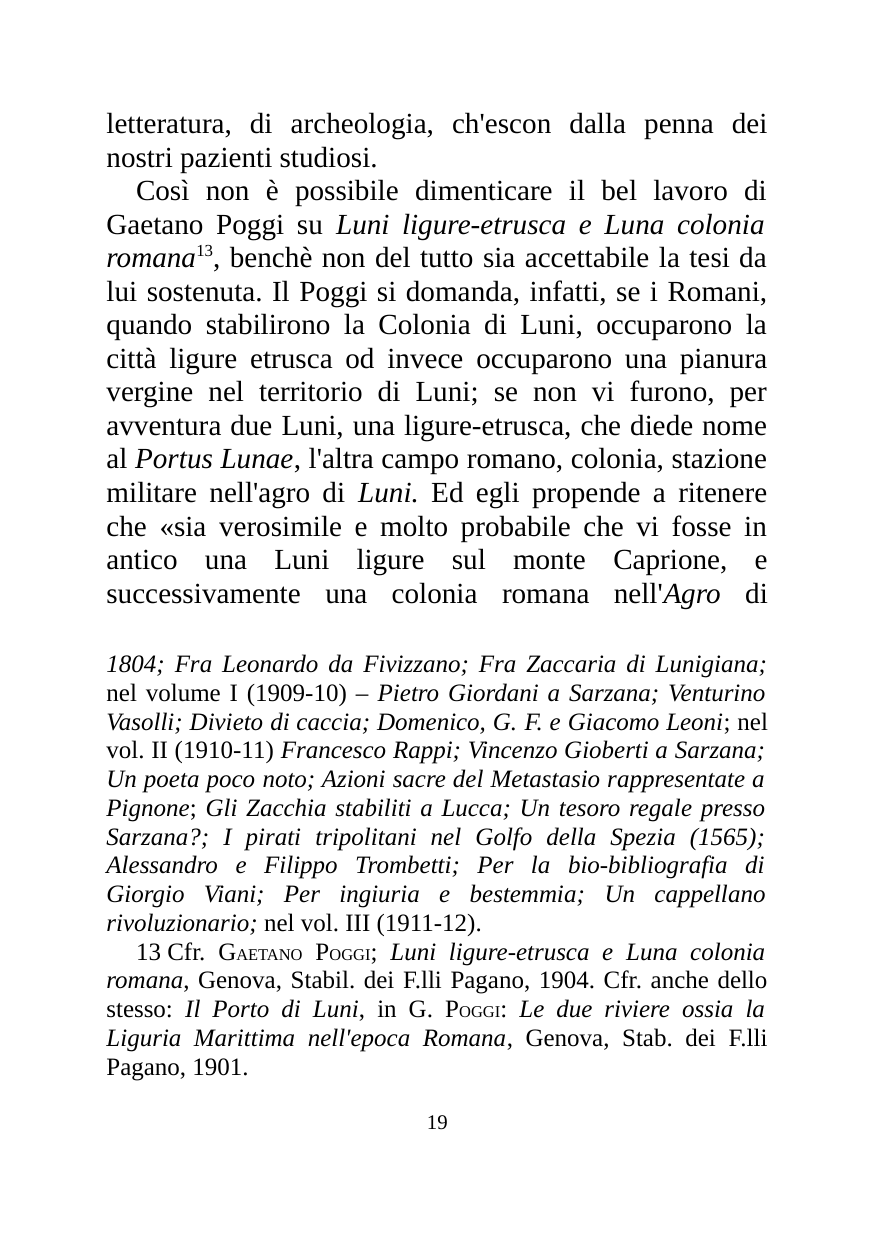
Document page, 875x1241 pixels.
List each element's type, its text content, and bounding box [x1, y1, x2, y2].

text letteratura, di archeologia, ch'escon dalla penna dei nostri pazienti studiosi. [106, 106, 768, 173]
text Così non è possibile dimenticare il bel lavoro di Gaetano Poggi su Luni ligure-etrusca e Luna colonia romana, benchè non del tutto sia accettabile la tesi da lui sostenuta. Il Poggi si domanda, infatti, se i Romani, quando stabilirono la Colonia di Luni, occuparono la città ligure etrusca od invece occuparono una pianura vergine nel territorio di Luni; se non vi furono, per avventura due Luni, una ligure-etrusca, che diede nome al Portus Lunae, l'altra campo romano, colonia, stazione militare nell'agro di Luni. Ed egli propende a ritenere che «sia verosimile e molto probabile che vi fosse in antico una Luni ligure sul monte Caprione, e successivamente una colonia romana nell'Agro di [106, 173, 768, 609]
text Cfr. Gaetano Poggi; Luni ligure-etrusca e Luna colonia romana, Genova, Stabil. dei F.lli Pagano, 1904. Cfr. anche dello stesso: Il Porto di Luni, in G. Poggi: Le due riviere ossia la Liguria Marittima nell'epoca Romana, Genova, Stab. dei F.lli Pagano, 1901. [106, 937, 768, 1080]
text 1804; Fra Leonardo da Fivizzano; Fra Zaccaria di Lunigiana; nel volume I (1909-10) – Pietro Giordani a Sarzana; Venturino Vasolli; Divieto di caccia; Domenico, G. F. e Giacomo Leoni; nel vol. II (1910-11) Francesco Rappi; Vincenzo Gioberti a Sarzana; Un poeta poco noto; Azioni sacre del Metastasio rappresentate a Pignone; Gli Zacchia stabiliti a Lucca; Un tesoro regale presso Sarzana?; I pirati tripolitani nel Golfo della Spezia (1565); Alessandro e Filippo Trombetti; Per la bio-bibliografia di Giorgio Viani; Per ingiuria e bestemmia; Un cappellano rivoluzionario; nel vol. III (1911-12). [106, 649, 768, 937]
